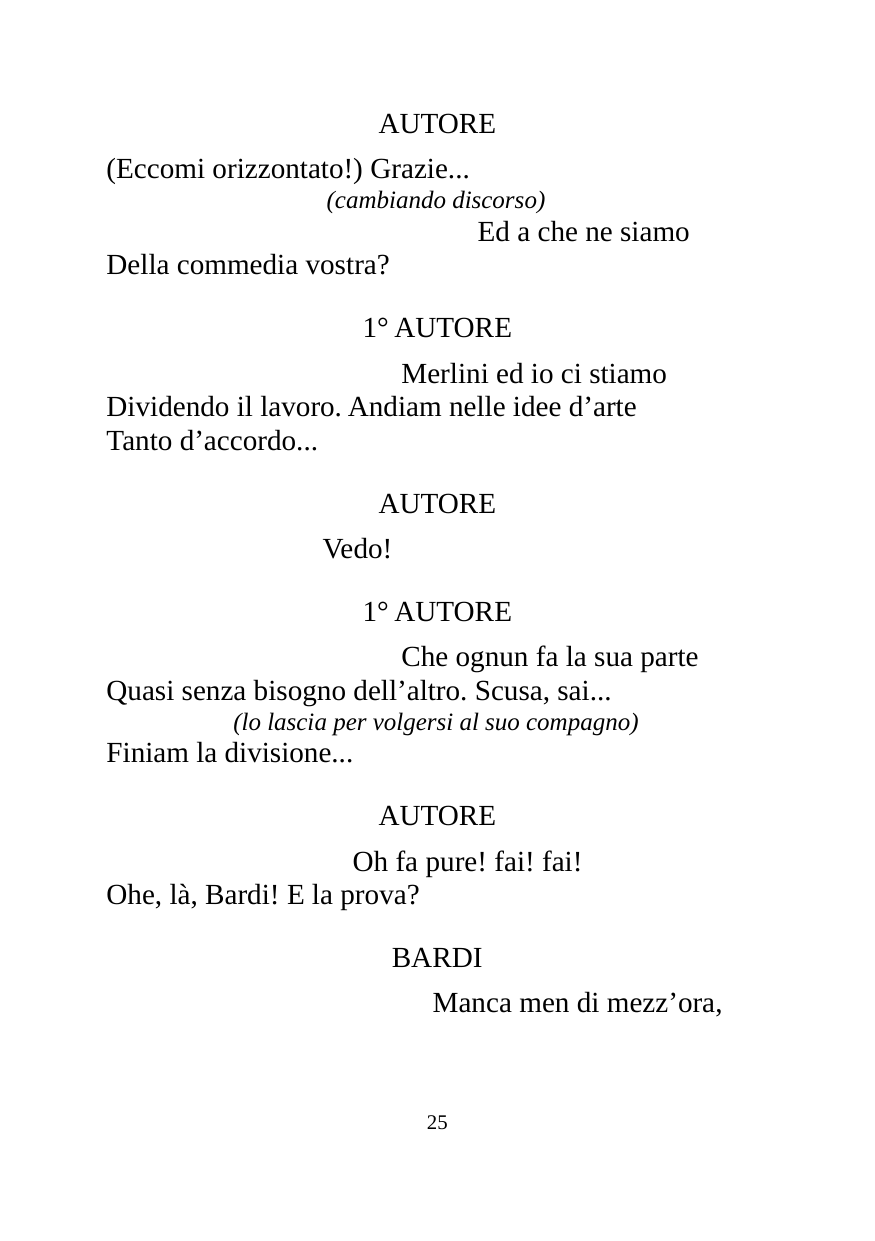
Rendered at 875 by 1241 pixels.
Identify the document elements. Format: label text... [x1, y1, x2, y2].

text Oh fa pure! fai! fai! [352, 844, 768, 877]
text Finiam la divisione... [106, 735, 768, 769]
text Della commedia vostra? [106, 247, 768, 281]
text AUTORE [106, 798, 768, 832]
text Tanto d’accordo... [106, 423, 768, 456]
text Che ognun fa la sua parte [401, 639, 768, 673]
text (lo lascia per volgersi al suo compagno) [106, 707, 768, 735]
text Ed a che ne siamo [477, 214, 768, 247]
text Quasi senza bisogno dell’altro. Scusa, sai... [106, 673, 768, 707]
text Merlini ed io ci stiamo [401, 356, 768, 389]
text AUTORE [106, 106, 768, 140]
text Ohe, là, Bardi! E la prova? [106, 877, 768, 911]
text Dividendo il lavoro. Andiam nelle idee d’arte [106, 389, 768, 423]
text (Eccomi orizzontato!) Grazie... [106, 152, 768, 185]
text Vedo! [322, 531, 768, 565]
text 1° AUTORE [106, 310, 768, 344]
text BARDI [106, 940, 768, 974]
text 1° AUTORE [106, 594, 768, 628]
text (cambiando discorso) [106, 185, 768, 214]
text AUTORE [106, 486, 768, 519]
text Manca men di mezz’ora, [432, 986, 768, 1019]
